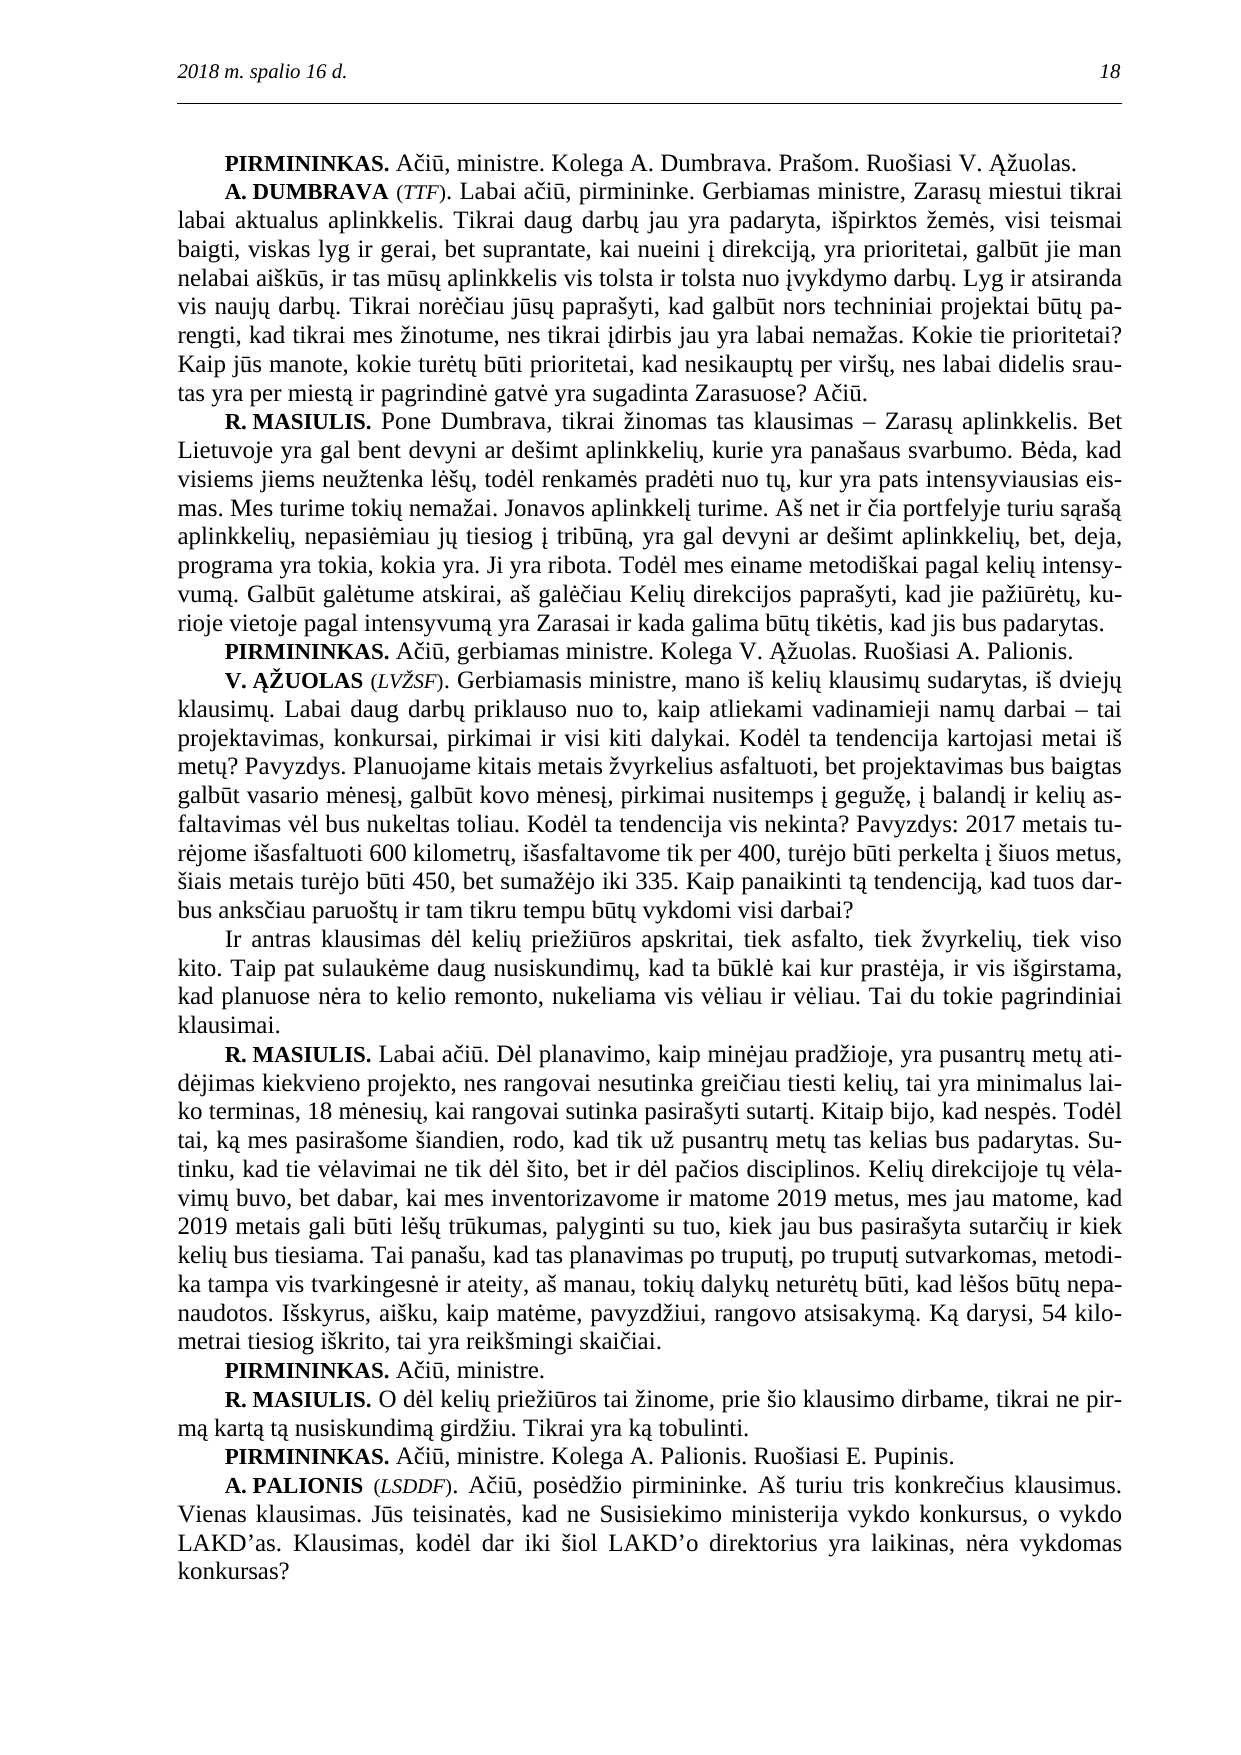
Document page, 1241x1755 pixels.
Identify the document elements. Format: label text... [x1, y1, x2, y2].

text A. PALIONIS (LSDDF). Ačiū, po­sė­džio pir­mi­nin­ke. Aš tu­riu tris kon­kre­čius klau­si­mus. Vie­nas klau­si­mas. Jūs tei­si­na­tės, kad ne Su­si­sie­ki­mo mi­nis­te­ri­ja vyk­do kon­kur­sus, o vyk­do LAKD’as. Klau­si­mas, ko­dėl dar iki šiol LAKD’o di­rek­to­rius yra lai­ki­nas, nė­ra vyk­do­mas kon­kur­sas? [177, 1470, 1122, 1585]
text PIRMININKAS. Ačiū, mi­nist­re. Ko­le­ga A. Dumb­ra­va. Pra­šom. Ruo­šia­si V. Ąžuo­las. [177, 148, 1122, 176]
text PIRMININKAS. Ačiū, mi­nist­re. Ko­le­ga A. Pa­lio­nis. Ruo­šia­si E. Pu­pi­nis. [177, 1441, 1122, 1470]
text PIRMININKAS. Ačiū, mi­nist­re. [177, 1355, 1122, 1384]
text PIRMININKAS. Ačiū, ger­bia­mas mi­nist­re. Ko­le­ga V. Ąžuo­las. Ruo­šia­si A. Pa­lio­nis. [177, 636, 1122, 665]
text V. ĄŽUOLAS (LVŽSF). Ger­bia­ma­sis mi­nist­re, ma­no iš ke­lių klau­si­mų su­da­ry­tas, iš dvie­jų klau­si­mų. La­bai daug dar­bų pri­klau­so nuo to, kaip at­lie­ka­mi va­di­na­mie­ji na­mų dar­bai – tai pro­jek­ta­vi­mas, kon­kur­sai, pir­ki­mai ir vi­si ki­ti da­ly­kai. Ko­dėl ta ten­den­ci­ja kar­to­ja­si me­tai iš me­tų? Pa­vyz­dys. Pla­nuo­ja­me ki­tais me­tais žvyr­ke­lius as­fal­tuo­ti, bet pro­jek­ta­vi­mas bus baig­tas gal­būt va­sa­rio mė­ne­sį, gal­būt ko­vo mė­ne­sį, pir­ki­mai nu­si­temps į ge­gu­žę, į ba­lan­dį ir ke­lių as­fal­ta­vi­mas vėl bus nu­kel­tas to­liau. Ko­dėl ta ten­den­ci­ja vis ne­kin­ta? Pa­vyz­dys: 2017 me­tais tu­rė­jo­me iš­as­fal­tuo­ti 600 ki­lo­met­rų, iš­as­fal­ta­vo­me tik per 400, tu­rė­jo bū­ti per­kel­ta į šiuos me­tus, šiais me­tais tu­rė­jo bū­ti 450, bet su­ma­žė­jo iki 335. Kaip pa­nai­kin­ti tą ten­den­ci­ją, kad tuos dar­bus anks­čiau pa­ruoš­tų ir tam tik­ru tem­pu bū­tų vyk­do­mi vi­si dar­bai? [177, 665, 1122, 924]
text R. MASIULIS. O dėl ke­lių prie­žiū­ros tai ži­no­me, prie šio klau­si­mo dir­ba­me, tik­rai ne pir­mą kar­tą tą nu­si­skun­di­mą gir­džiu. Tik­rai yra ką to­bu­lin­ti. [177, 1384, 1122, 1441]
text A. DUMBRAVA (TTF). La­bai ačiū, pir­mi­nin­ke. Ger­bia­mas mi­nist­re, Za­ra­sų mies­tui tik­rai la­bai ak­tu­a­lus ap­link­ke­lis. Tik­rai daug dar­bų jau yra pa­da­ry­ta, iš­pirk­tos že­mės, vi­si teis­mai baig­ti, vis­kas lyg ir ge­rai, bet su­pran­ta­te, kai nu­ei­ni į di­rek­ci­ją, yra pri­ori­te­tai, gal­būt jie man ne­la­bai aiš­kūs, ir tas mū­sų ap­link­ke­lis vis tols­ta ir tols­ta nuo įvyk­dy­mo dar­bų. Lyg ir at­si­ran­da vis nau­jų dar­bų. Tik­rai no­rė­čiau jū­sų pa­pra­šy­ti, kad gal­būt nors tech­ni­niai pro­jek­tai bū­tų pa­reng­ti, kad tik­rai mes ži­no­tu­me, nes tik­rai įdir­bis jau yra la­bai ne­ma­žas. Ko­kie tie pri­ori­te­tai? Kaip jūs ma­no­te, ko­kie tu­rė­tų bū­ti pri­ori­te­tai, kad ne­si­kaup­tų per vir­šų, nes la­bai di­de­lis srau­tas yra per mies­tą ir pa­grin­di­nė gat­vė yra su­ga­din­ta Za­ra­suo­se? Ačiū. [177, 176, 1122, 406]
text R. MASIULIS. La­bai ačiū. Dėl pla­na­vi­mo, kaip mi­nė­jau pra­džio­je, yra pus­an­trų me­tų ati­dė­ji­mas kiek­vie­no pro­jek­to, nes ran­go­vai ne­su­tin­ka grei­čiau ties­ti ke­lių, tai yra mi­ni­ma­lus lai­ko ter­mi­nas, 18 mė­ne­sių, kai ran­go­vai su­tin­ka pa­si­ra­šy­ti su­tar­tį. Ki­taip bi­jo, kad ne­spės. To­dėl tai, ką mes pa­si­ra­šo­me šian­dien, ro­do, kad tik už pus­an­trų me­tų tas ke­lias bus pa­da­ry­tas. Su­tin­ku, kad tie vė­la­vi­mai ne tik dėl ši­to, bet ir dėl pa­čios dis­cip­li­nos. Ke­lių di­rek­ci­jo­je tų vė­la­vi­mų bu­vo, bet da­bar, kai mes in­ven­to­ri­za­vo­me ir ma­to­me 2019 me­tus, mes jau ma­to­me, kad 2019 me­tais ga­li bū­ti lė­šų trū­ku­mas, pa­ly­gin­ti su tuo, kiek jau bus pa­si­ra­šy­ta su­tar­čių ir kiek ke­lių bus tie­sia­ma. Tai pa­na­šu, kad tas pla­na­vi­mas po tru­pu­tį, po tru­pu­tį su­tvar­ko­mas, me­to­di­ka tam­pa vis tvar­kin­ges­nė ir at­ei­ty, aš ma­nau, to­kių da­ly­kų ne­tu­rė­tų bū­ti, kad lė­šos bū­tų ne­pa­nau­do­tos. Iš­sky­rus, aiš­ku, kaip ma­tė­me, pa­vyz­džiui, ran­go­vo at­si­sa­ky­mą. Ką da­ry­si, 54 ki­lo­met­rai tie­siog iš­kri­to, tai yra reikš­min­gi skai­čiai. [177, 1039, 1122, 1355]
text R. MASIULIS. Po­ne Dumb­ra­va, tik­rai ži­no­mas tas klau­si­mas – Za­ra­sų ap­link­ke­lis. Bet Lie­tu­vo­je yra gal bent de­vy­ni ar de­šimt ap­link­ke­lių, ku­rie yra pa­na­šaus svar­bu­mo. Bė­da, kad vi­siems jiems ne­už­ten­ka lė­šų, to­dėl ren­ka­mės pra­dė­ti nuo tų, kur yra pats in­ten­sy­viau­sias eis­mas. Mes tu­ri­me to­kių ne­ma­žai. Jo­na­vos ap­link­ke­lį tu­ri­me. Aš net ir čia port­fe­ly­je tu­riu są­ra­šą ap­link­ke­lių, ne­pa­si­ė­miau jų tie­siog į tri­bū­ną, yra gal de­vy­ni ar de­šimt ap­link­ke­lių, bet, de­ja, pro­gra­ma yra to­kia, ko­kia yra. Ji yra ri­bo­ta. To­dėl mes ei­na­me me­to­diš­kai pa­gal ke­lių in­ten­sy­vu­mą. Gal­būt ga­lė­tu­me at­ski­rai, aš ga­lė­čiau Ke­lių di­rek­ci­jos pa­pra­šy­ti, kad jie pa­žiū­rė­tų, ku­rio­je vie­to­je pa­gal in­ten­sy­vu­mą yra Za­ra­sai ir ka­da ga­li­ma bū­tų ti­kė­tis, kad jis bus pa­da­ry­tas. [177, 406, 1122, 636]
text Ir ant­ras klau­si­mas dėl ke­lių prie­žiū­ros ap­skri­tai, tiek as­fal­to, tiek žvyr­ke­lių, tiek vi­so kito. Taip pat su­lau­kė­me daug nu­si­skun­di­mų, kad ta būk­lė kai kur pra­stė­ja, ir vis iš­girs­ta­ma, kad pla­nuo­se nė­ra to ke­lio re­mon­to, nu­ke­lia­ma vis vė­liau ir vė­liau. Tai du to­kie pa­grin­di­niai klau­si­mai. [177, 924, 1122, 1039]
